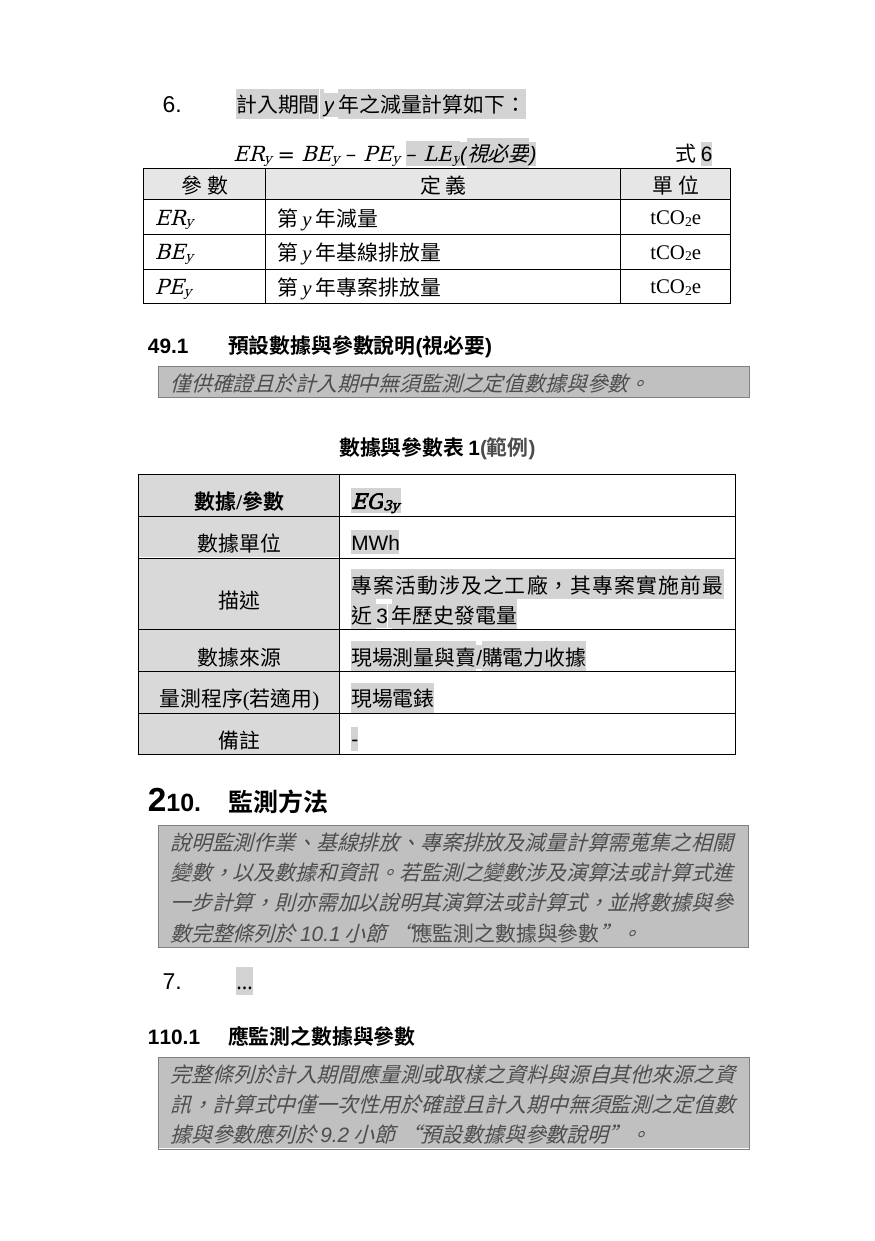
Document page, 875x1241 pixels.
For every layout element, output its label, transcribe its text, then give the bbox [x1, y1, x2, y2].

table_cell tCO2e [621, 235, 730, 268]
subtitle 9.1 預設數據與參數說明(視必要) [148, 329, 726, 359]
table_cell BEy [144, 235, 265, 268]
list 計入期間y年之減量計算如下： [162, 89, 726, 119]
list … [162, 967, 726, 995]
table_cell 現場測量與賣/購電力收據 [340, 630, 735, 671]
text ERy = BEy – PEy – LEy(視必要) 式6 [233, 138, 726, 168]
subtitle 10.1 應監測之數據與參數 [148, 1020, 726, 1051]
table_cell 量測程序(若適用) [139, 672, 339, 713]
table_cell 備註 [139, 714, 339, 754]
table_header 數據/參數 [139, 475, 339, 516]
text 數據與參數表1(範例) [148, 431, 726, 462]
table_cell 專案活動涉及之工廠，其專案實施前最近3年歷史發電量 [340, 559, 735, 629]
table_cell 第y年減量 [266, 200, 620, 234]
table_cell - [340, 714, 735, 754]
table_cell tCO2e [621, 270, 730, 303]
table_header 單 位 [621, 169, 730, 199]
table_cell PEy [144, 270, 265, 303]
table_header EG3y [340, 475, 735, 516]
table_cell ERy [144, 200, 265, 234]
table_cell 數據來源 [139, 630, 339, 671]
table_cell 現場電錶 [340, 672, 735, 713]
table_cell 第y年專案排放量 [266, 270, 620, 303]
subtitle 10. 監測方法 [148, 780, 726, 819]
table_cell tCO2e [621, 200, 730, 234]
table_header 定 義 [266, 169, 620, 199]
table_cell 數據單位 [139, 517, 339, 557]
table_header 參 數 [144, 169, 265, 199]
table_header 完整條列於計入期間應量測或取樣之資料與源自其他來源之資訊，計算式中僅一次性用於確證且計入期中無須監測之定值數據與參數應列於9.2小節 “預設數據與參數說明”。 [159, 1058, 749, 1148]
table_header 說明監測作業、基線排放、專案排放及減量計算需蒐集之相關變數，以及數據和資訊。若監測之變數涉及演算法或計算式進一步計算，則亦需加以說明其演算法或計算式，並將數據與參數完整條列於 10.1小節 “應監測之數據與參數”。 [159, 826, 748, 947]
table_header 僅供確證且於計入期中無須監測之定值數據與參數。 [159, 367, 749, 397]
table_cell MWh [340, 517, 735, 557]
table_cell 第y年基線排放量 [266, 235, 620, 268]
table_cell 描述 [139, 559, 339, 629]
